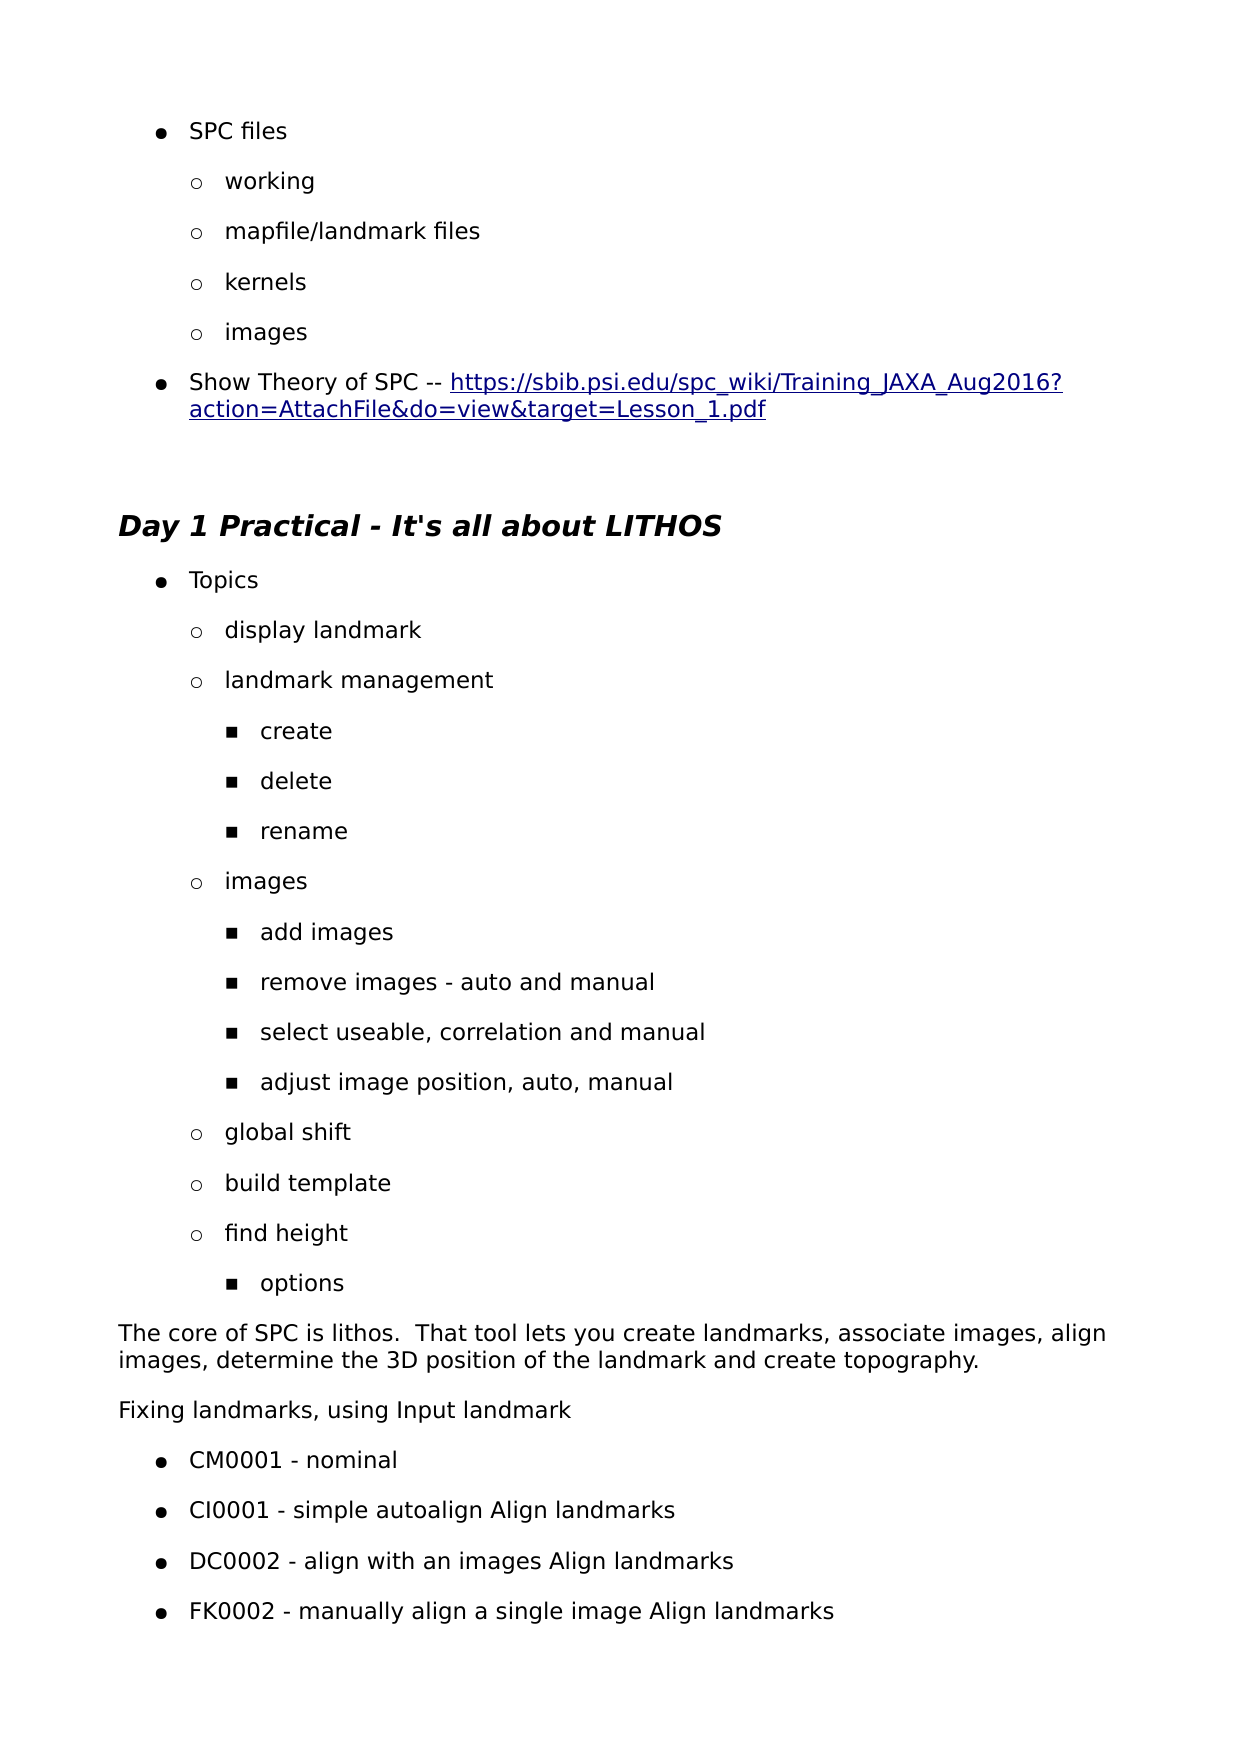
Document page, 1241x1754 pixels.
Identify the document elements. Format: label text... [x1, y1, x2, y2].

list DC0002 - align with an images Align landmarks [153, 1548, 1122, 1574]
list SPC files [153, 118, 1122, 145]
list build template [189, 1170, 1122, 1196]
list images [189, 868, 1122, 895]
list FK0002 - manually align a single image Align landmarks [153, 1598, 1122, 1625]
list CM0001 - nominal [153, 1447, 1122, 1474]
list rename [224, 818, 1122, 845]
list images [189, 319, 1122, 346]
list find height [189, 1220, 1122, 1247]
list adjust image position, auto, manual [224, 1069, 1122, 1096]
list remove images - auto and manual [224, 969, 1122, 996]
list options [224, 1270, 1122, 1297]
list kernels [189, 269, 1122, 295]
list Show Theory of SPC -- https://sbib.psi.edu/spc_wiki/Training_JAXA_Aug2016?action=AttachFile&do=view&target=Lesson_1.pdf [153, 369, 1122, 422]
list mapfile/landmark files [189, 218, 1122, 245]
list add images [224, 919, 1122, 945]
list global shift [189, 1119, 1122, 1146]
list display landmark [189, 617, 1122, 644]
list landmark management [189, 668, 1122, 694]
list create [224, 718, 1122, 744]
list delete [224, 768, 1122, 795]
list CI0001 - simple autoalign Align landmarks [153, 1498, 1122, 1524]
text The core of SPC is lithos. That tool lets you create landmarks, associate images, align images, determine the 3D position of the landmark and create topography. [118, 1320, 1122, 1374]
list working [189, 168, 1122, 195]
list Topics [153, 567, 1122, 594]
subtitle Day 1 Practical - It's all about LITHOS [118, 509, 1122, 543]
text Fixing landmarks, using Input landmark [118, 1397, 1122, 1424]
list select useable, correlation and manual [224, 1019, 1122, 1046]
